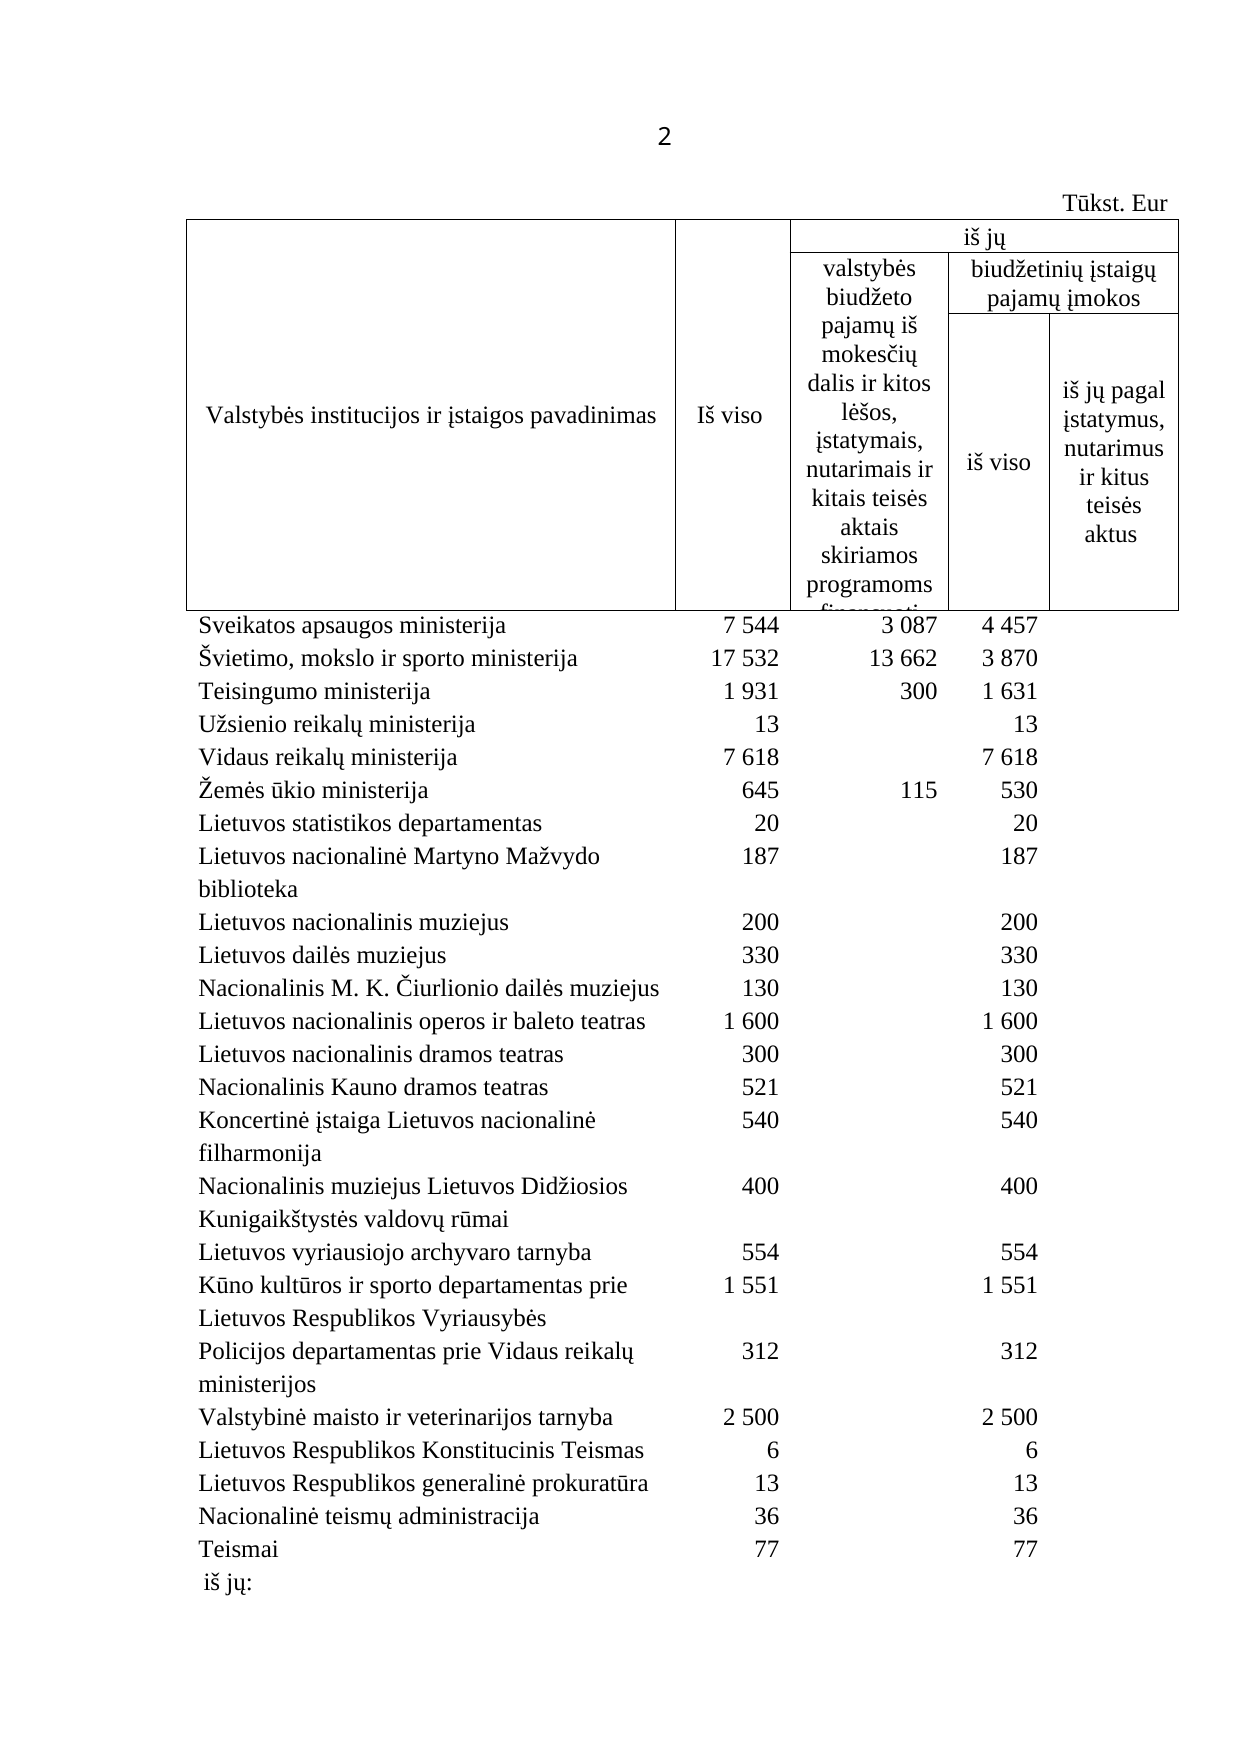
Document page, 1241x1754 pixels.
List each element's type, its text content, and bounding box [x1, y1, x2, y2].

table_cell [790, 1501, 948, 1534]
table_cell 300 [948, 1039, 1049, 1072]
table_cell 187 [948, 841, 1049, 907]
table_cell 13 [948, 1468, 1049, 1501]
table_cell [1049, 1501, 1179, 1534]
table_cell 130 [948, 973, 1049, 1006]
table_cell 530 [948, 775, 1049, 808]
table_cell [790, 742, 948, 775]
table_cell biudžetinių įstaigų pajamų įmokos [949, 253, 1178, 313]
table_cell 1 551 [675, 1270, 790, 1336]
table_cell [790, 808, 948, 841]
table_header [675, 186, 790, 219]
table_cell iš jų pagal įstatymus, nutarimus ir kitus teisės aktus [1050, 314, 1178, 610]
table_cell Žemės ūkio ministerija [187, 775, 675, 808]
table_cell 2 500 [948, 1402, 1049, 1435]
table_cell [1049, 643, 1179, 676]
table_cell 7 618 [675, 742, 790, 775]
table_cell 200 [675, 907, 790, 940]
table_cell Lietuvos nacionalinis operos ir baleto teatras [187, 1006, 675, 1039]
table_cell 6 [948, 1435, 1049, 1468]
table_cell 200 [948, 907, 1049, 940]
table_cell 7 618 [948, 742, 1049, 775]
table_cell 20 [675, 808, 790, 841]
table_cell [790, 1072, 948, 1105]
table_cell [1049, 1072, 1179, 1105]
table_cell [790, 841, 948, 907]
table_cell 300 [790, 676, 948, 709]
table_cell [1049, 940, 1179, 973]
table_cell 187 [675, 841, 790, 907]
table_cell 1 631 [948, 676, 1049, 709]
table_cell [790, 1468, 948, 1501]
table_cell [1049, 1336, 1179, 1402]
table_cell Lietuvos nacionalinis muziejus [187, 907, 675, 940]
table_cell 130 [675, 973, 790, 1006]
table_cell 36 [948, 1501, 1049, 1534]
table_cell [948, 1567, 1049, 1600]
table_cell [1049, 1105, 1179, 1171]
table_cell [790, 1006, 948, 1039]
table_cell iš viso [949, 314, 1049, 610]
table_cell 13 662 [790, 643, 948, 676]
table_cell Sveikatos apsaugos ministerija [187, 611, 675, 643]
table_cell 540 [948, 1105, 1049, 1171]
table_cell 2 500 [675, 1402, 790, 1435]
table_cell 17 532 [675, 643, 790, 676]
table_cell [790, 907, 948, 940]
table_header [790, 186, 928, 219]
table_cell 13 [675, 709, 790, 742]
table_cell 6 [675, 1435, 790, 1468]
table_cell [1049, 775, 1179, 808]
table_cell [790, 1237, 948, 1270]
table_cell 521 [948, 1072, 1049, 1105]
table_cell 13 [948, 709, 1049, 742]
table_cell iš jų [791, 220, 1178, 252]
table_cell 312 [948, 1336, 1049, 1402]
table_cell 330 [948, 940, 1049, 973]
table_cell 521 [675, 1072, 790, 1105]
table_cell 36 [675, 1501, 790, 1534]
table_cell Nacionalinis M. K. Čiurlionio dailės muziejus [187, 973, 675, 1006]
table_header Tūkst. Eur [928, 186, 1179, 219]
table_cell [790, 1105, 948, 1171]
table_cell 3 870 [948, 643, 1049, 676]
table_cell [1049, 907, 1179, 940]
table_cell Užsienio reikalų ministerija [187, 709, 675, 742]
table_cell 312 [675, 1336, 790, 1402]
table_cell 1 600 [675, 1006, 790, 1039]
table_cell 7 544 [675, 611, 790, 643]
table_cell 77 [675, 1534, 790, 1567]
table_cell Valstybės institucijos ir įstaigos pavadinimas [187, 220, 675, 610]
table_cell 400 [948, 1171, 1049, 1237]
table_cell Lietuvos Respublikos generalinė prokuratūra [187, 1468, 675, 1501]
table_cell Lietuvos vyriausiojo archyvaro tarnyba [187, 1237, 675, 1270]
table_cell [790, 709, 948, 742]
table_cell 554 [675, 1237, 790, 1270]
table_cell 330 [675, 940, 790, 973]
table_cell [790, 1567, 948, 1600]
table_cell [1049, 1402, 1179, 1435]
table_cell Nacionalinis Kauno dramos teatras [187, 1072, 675, 1105]
table_cell [790, 1336, 948, 1402]
table_cell [1049, 1468, 1179, 1501]
table_cell 540 [675, 1105, 790, 1171]
table_cell [1049, 1567, 1179, 1600]
table_cell [790, 973, 948, 1006]
table_cell 1 551 [948, 1270, 1049, 1336]
table_cell Policijos departamentas prie Vidaus reikalų ministerijos [187, 1336, 675, 1402]
table_cell Lietuvos nacionalinis dramos teatras [187, 1039, 675, 1072]
table_cell [1049, 841, 1179, 907]
table_cell Lietuvos Respublikos Konstitucinis Teismas [187, 1435, 675, 1468]
table_cell Teisingumo ministerija [187, 676, 675, 709]
table_cell [1049, 709, 1179, 742]
table_cell Švietimo, mokslo ir sporto ministerija [187, 643, 675, 676]
table_cell Vidaus reikalų ministerija [187, 742, 675, 775]
table_cell Lietuvos dailės muziejus [187, 940, 675, 973]
table_cell Nacionalinis muziejus Lietuvos Didžiosios Kunigaikštystės valdovų rūmai [187, 1171, 675, 1237]
table_cell 300 [675, 1039, 790, 1072]
table_cell 3 087 [790, 611, 948, 643]
table_cell 1 600 [948, 1006, 1049, 1039]
table_cell Kūno kultūros ir sporto departamentas prie Lietuvos Respublikos Vyriausybės [187, 1270, 675, 1336]
table_cell Iš viso [676, 220, 790, 610]
table_header [187, 186, 675, 219]
table_cell iš jų: [187, 1567, 675, 1600]
table_cell [1049, 1039, 1179, 1072]
table_cell [1049, 611, 1179, 643]
table_cell [1049, 1435, 1179, 1468]
table_cell [790, 1402, 948, 1435]
table_cell 20 [948, 808, 1049, 841]
table_cell [1049, 1171, 1179, 1237]
table_cell 4 457 [948, 611, 1049, 643]
table_cell 77 [948, 1534, 1049, 1567]
table_cell 400 [675, 1171, 790, 1237]
table_cell [1049, 973, 1179, 1006]
table_cell Nacionalinė teismų administracija [187, 1501, 675, 1534]
table_cell 13 [675, 1468, 790, 1501]
table_cell Lietuvos statistikos departamentas [187, 808, 675, 841]
table_cell [1049, 1006, 1179, 1039]
table_cell 554 [948, 1237, 1049, 1270]
table_cell [1049, 1534, 1179, 1567]
table_cell [1049, 1270, 1179, 1336]
table_cell 115 [790, 775, 948, 808]
table_cell [790, 1534, 948, 1567]
table_cell [790, 1435, 948, 1468]
table_cell [1049, 1237, 1179, 1270]
table_cell [1049, 742, 1179, 775]
table_cell [790, 1039, 948, 1072]
table_cell 645 [675, 775, 790, 808]
table_cell 1 931 [675, 676, 790, 709]
table_cell [1049, 676, 1179, 709]
table_cell Valstybinė maisto ir veterinarijos tarnyba [187, 1402, 675, 1435]
table_cell Koncertinė įstaiga Lietuvos nacionalinė filharmonija [187, 1105, 675, 1171]
table_cell [790, 940, 948, 973]
table_cell [675, 1567, 790, 1600]
table_cell Lietuvos nacionalinė Martyno Mažvydo biblioteka [187, 841, 675, 907]
table_cell [1049, 808, 1179, 841]
table_cell valstybės biudžeto pajamų iš mokesčių dalis ir kitos lėšos, įstatymais, nutarimais ir kitais teisės aktais skiriamos programoms finansuoti [791, 253, 948, 610]
table_cell [790, 1171, 948, 1237]
table_cell Teismai [187, 1534, 675, 1567]
table_cell [790, 1270, 948, 1336]
